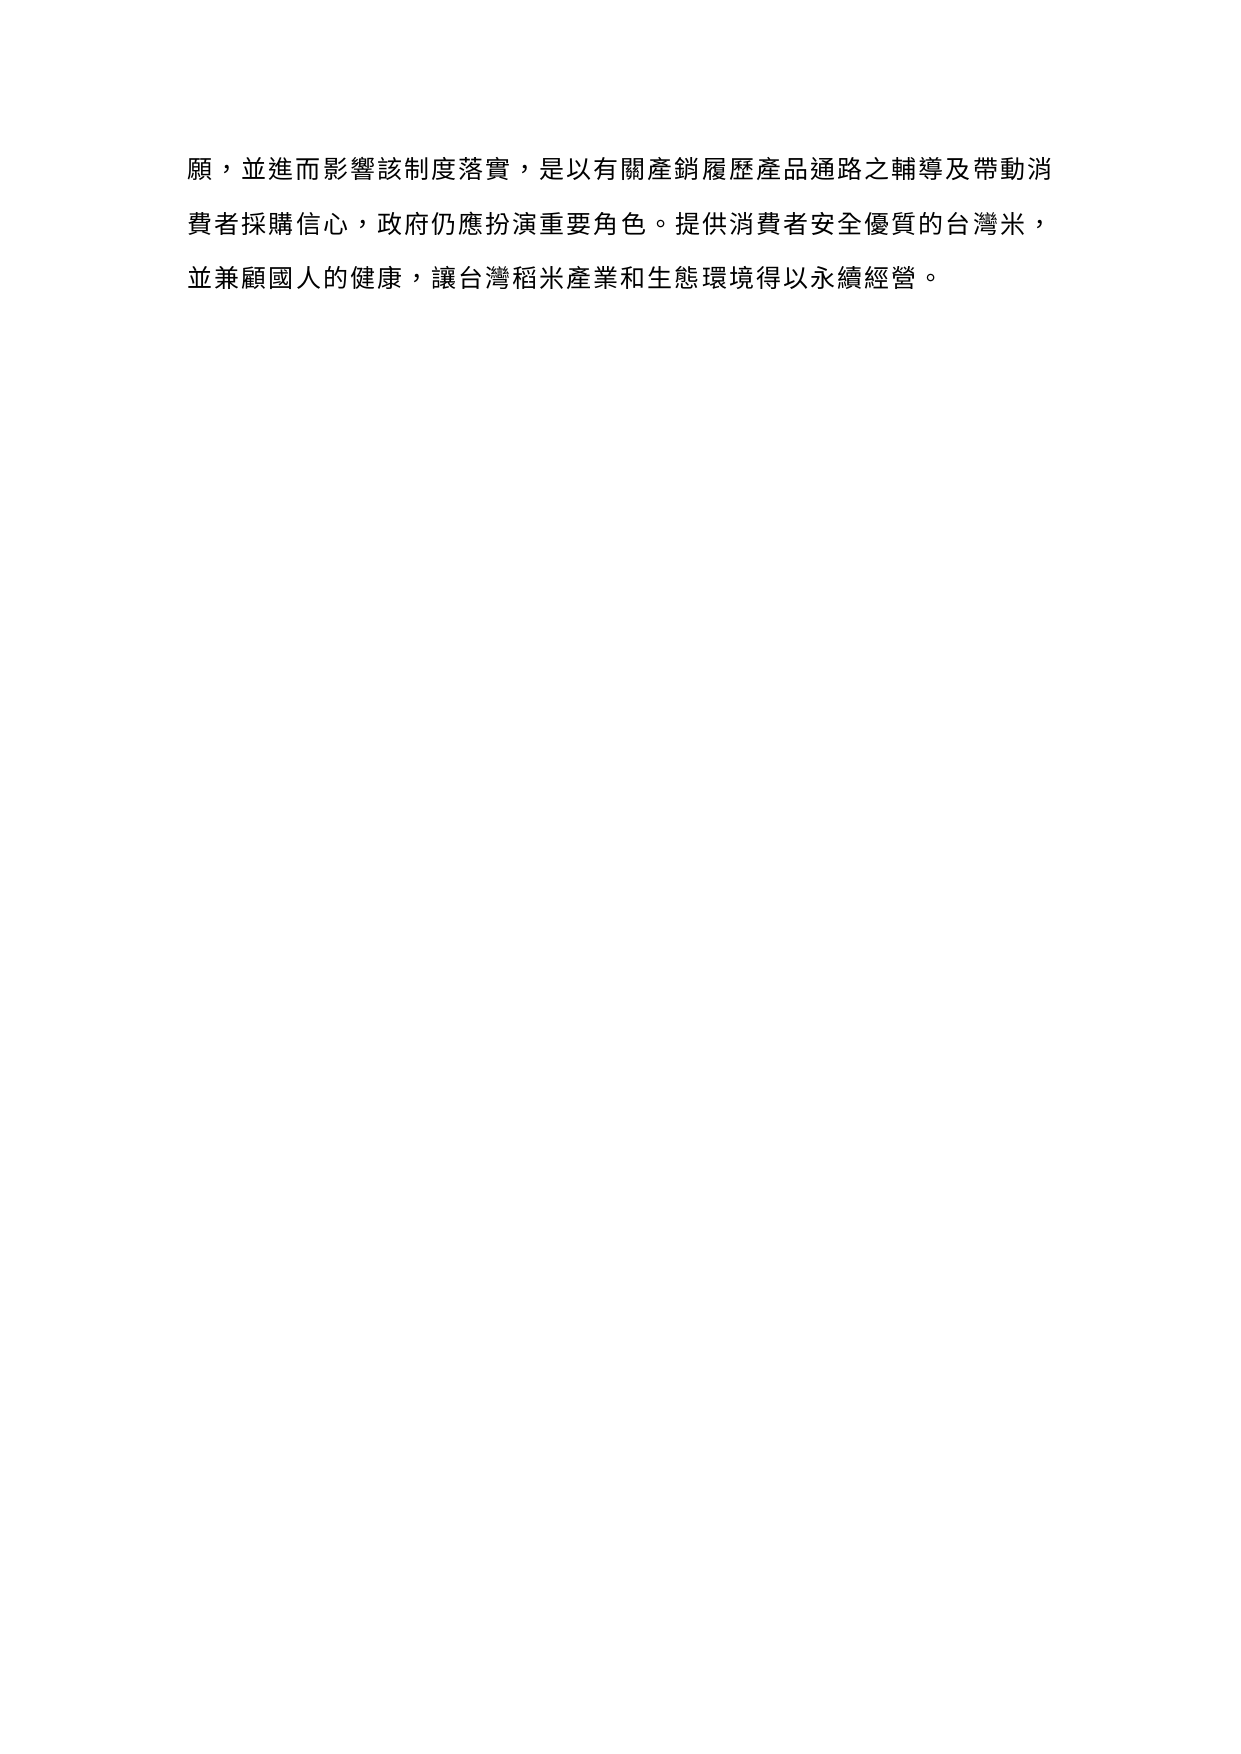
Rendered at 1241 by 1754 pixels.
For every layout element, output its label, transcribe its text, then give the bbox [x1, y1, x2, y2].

text 建立稻米產銷履歷制度，使國產米以優質安全的形象在市場上與進口米區隔，必能提升國產米競爭力。在今年度擴大辦理推動農產品產銷履歷制度後，在市場上有關產銷履歷產品將會明顯增加，如何使履歷米賣好價，擴大與其他市售米價差，將影響稻米生產單位繼續投入產銷履歷驗證的意願，並進而影響該制度落實，是以有關產銷履歷產品通路之輔導及帶動消費者採購信心，政府仍應扮演重要角色。提供消費者安全優質的台灣米，並兼顧國人的健康，讓台灣稻米產業和生態環境得以永續經營。 [187, 150, 1053, 295]
